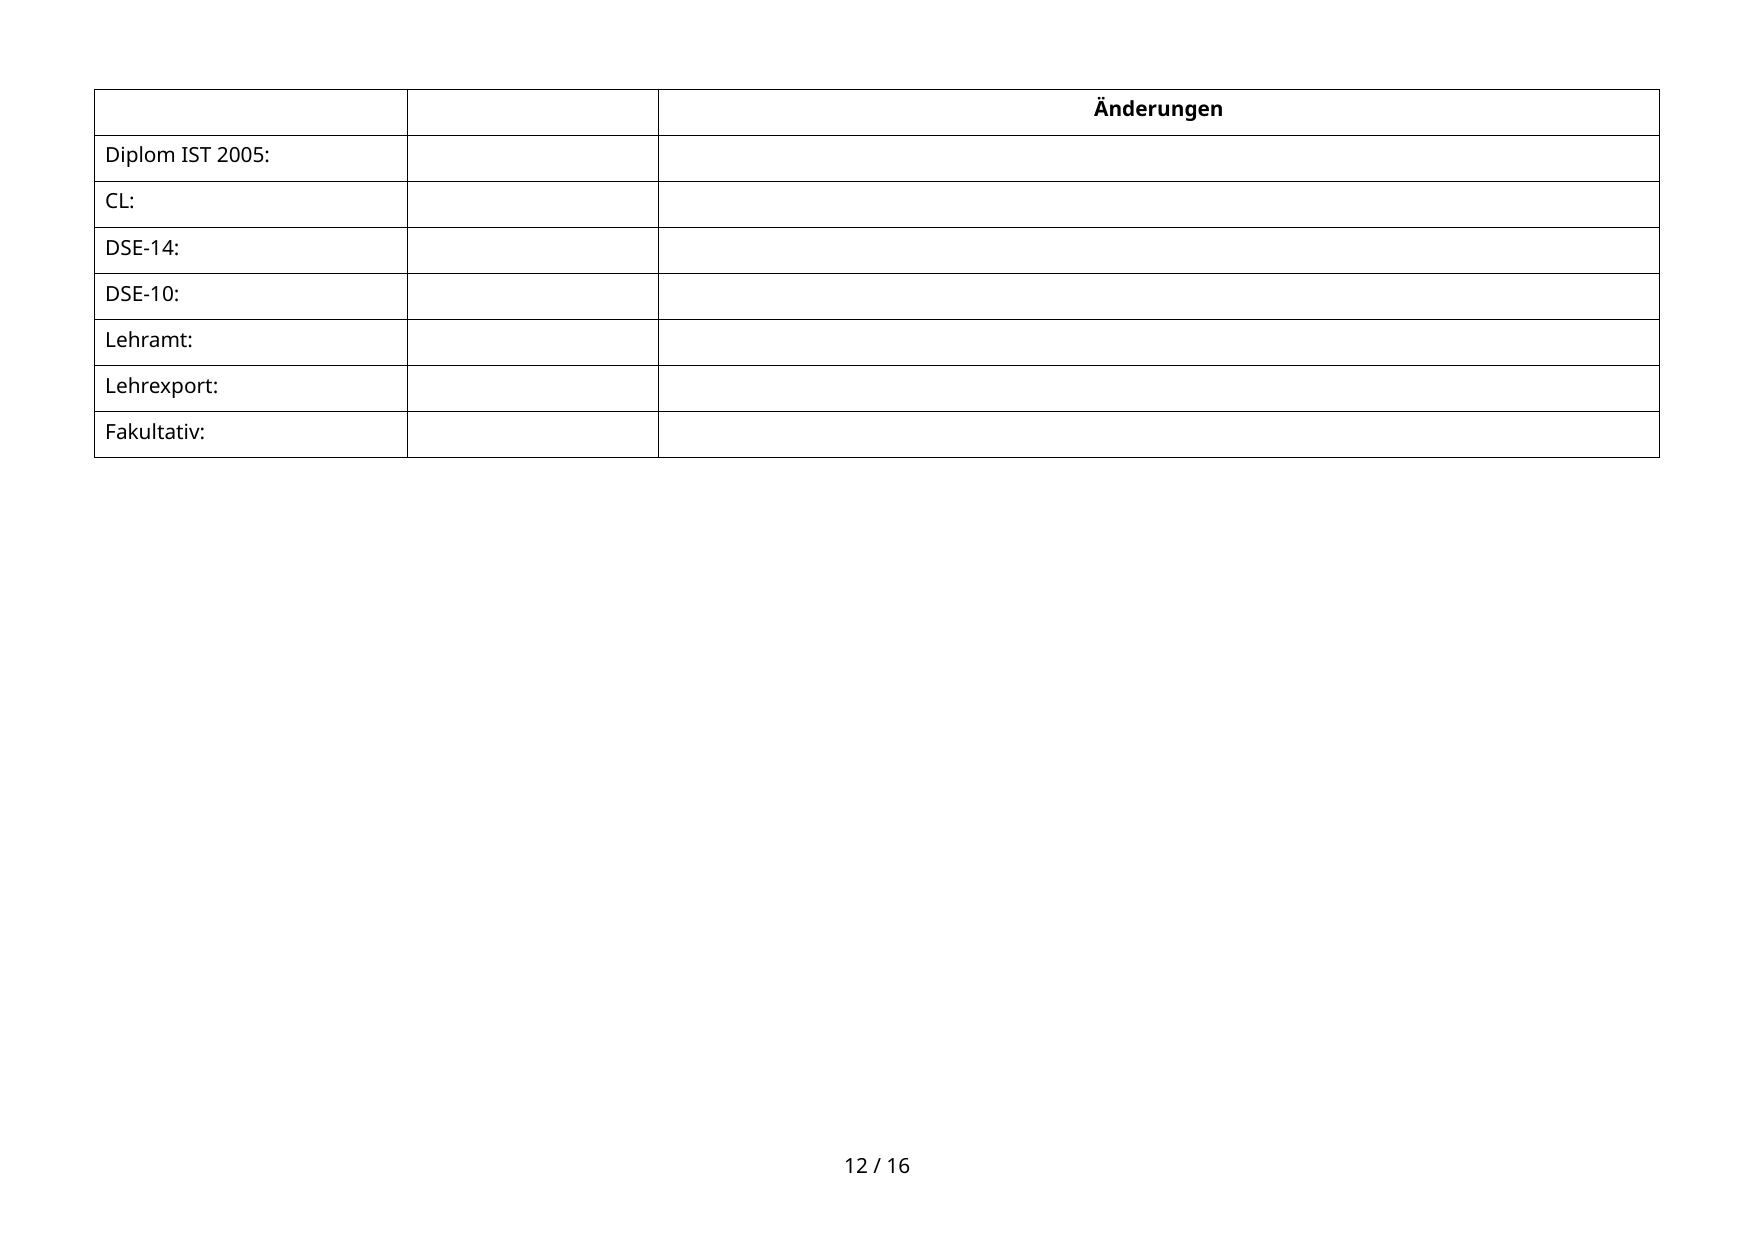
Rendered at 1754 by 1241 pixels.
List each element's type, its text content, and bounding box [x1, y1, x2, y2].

table_cell Fakultativ: [95, 412, 407, 457]
table_cell [659, 274, 1659, 319]
table_cell DSE-10: [95, 274, 407, 319]
table_cell Lehrexport: [95, 366, 407, 411]
table_cell [408, 274, 658, 319]
table_cell Diplom IST 2005: [95, 136, 407, 181]
table_cell [408, 366, 658, 411]
table_header [408, 90, 658, 134]
table_cell [659, 366, 1659, 411]
table_cell DSE-14: [95, 228, 407, 273]
table_header [95, 90, 407, 134]
table_cell [659, 412, 1659, 457]
table_cell Lehramt: [95, 320, 407, 365]
table_header Änderungen [659, 90, 1659, 134]
table_cell [408, 228, 658, 273]
table_cell [659, 182, 1659, 227]
table_cell CL: [95, 182, 407, 227]
table_cell [659, 228, 1659, 273]
table_cell [408, 320, 658, 365]
table_cell [659, 136, 1659, 181]
table_cell [659, 320, 1659, 365]
table_cell [408, 412, 658, 457]
table_cell [408, 136, 658, 181]
table_cell [408, 182, 658, 227]
